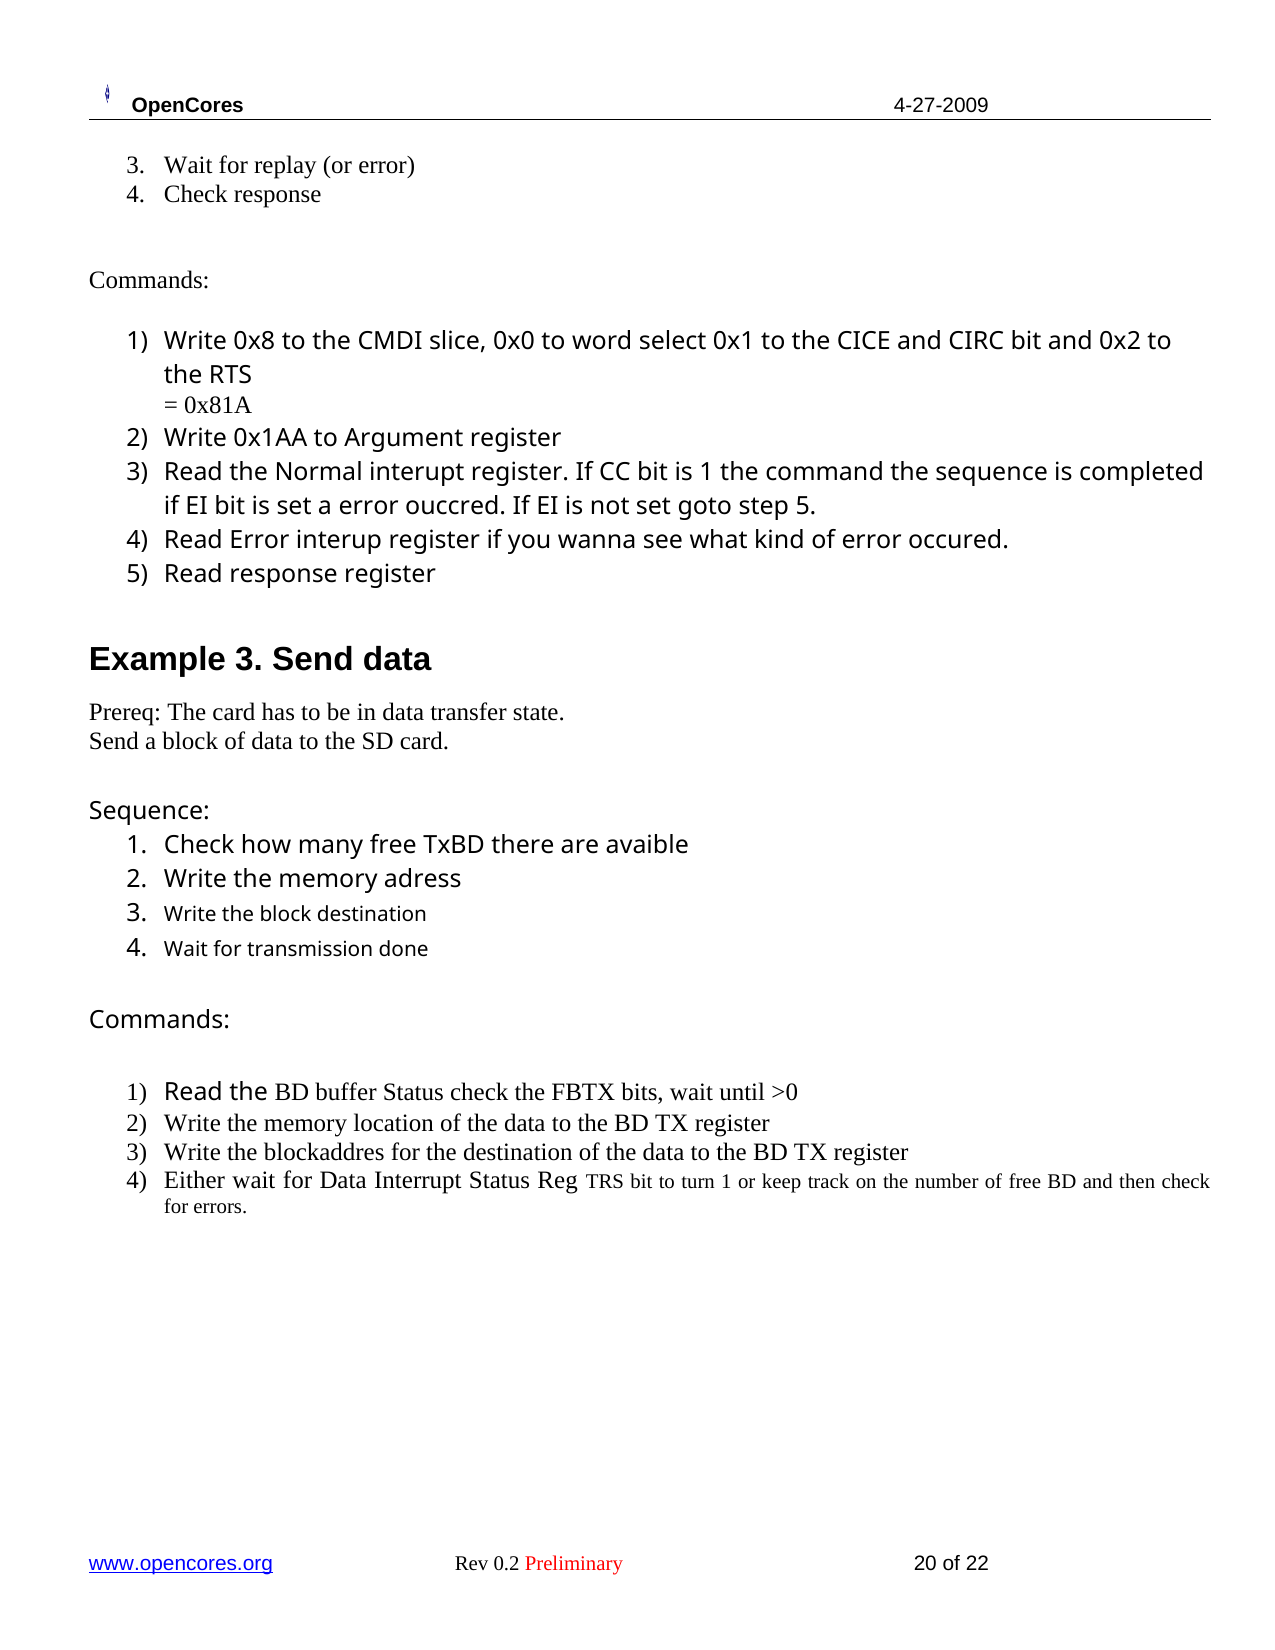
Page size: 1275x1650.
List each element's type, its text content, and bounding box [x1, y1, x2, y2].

subtitle Example 3. Send data [89, 638, 1211, 677]
list Read the BD buffer Status check the FBTX bits, wait until >0 [126, 1074, 1211, 1108]
text Prereq: The card has to be in data transfer state. [89, 697, 1211, 726]
list Write the blockaddres for the destination of the data to the BD TX register [126, 1137, 1211, 1166]
text Sequence: [89, 793, 1211, 827]
list Either wait for Data Interrupt Status Reg TRS bit to turn 1 or keep track on the number of free BD and then check for errors. [126, 1166, 1211, 1218]
list Check response [126, 179, 1211, 207]
list Write the memory location of the data to the BD TX register [126, 1108, 1211, 1137]
list Write 0x1AA to Argument register [126, 419, 1211, 453]
list Read response register [126, 556, 1211, 590]
list Read Error interup register if you wanna see what kind of error occured. [126, 522, 1211, 556]
list Write 0x8 to the CMDI slice, 0x0 to word select 0x1 to the CICE and CIRC bit and 0x2 to the RTS [126, 322, 1211, 391]
text Commands: [89, 265, 1211, 294]
list Wait for replay (or error) [126, 150, 1211, 179]
text Send a block of data to the SD card. [89, 726, 1211, 754]
list = 0x81A [126, 391, 1211, 419]
list Write the block destination [126, 895, 1211, 929]
list Check how many free TxBD there are avaible [126, 827, 1211, 861]
text Commands: [89, 1002, 1211, 1036]
list Read the Normal interupt register. If CC bit is 1 the command the sequence is completed if EI bit is set a error ouccred. If EI is not set goto step 5. [126, 453, 1211, 522]
list Write the memory adress [126, 861, 1211, 895]
list Wait for transmission done [126, 929, 1211, 963]
